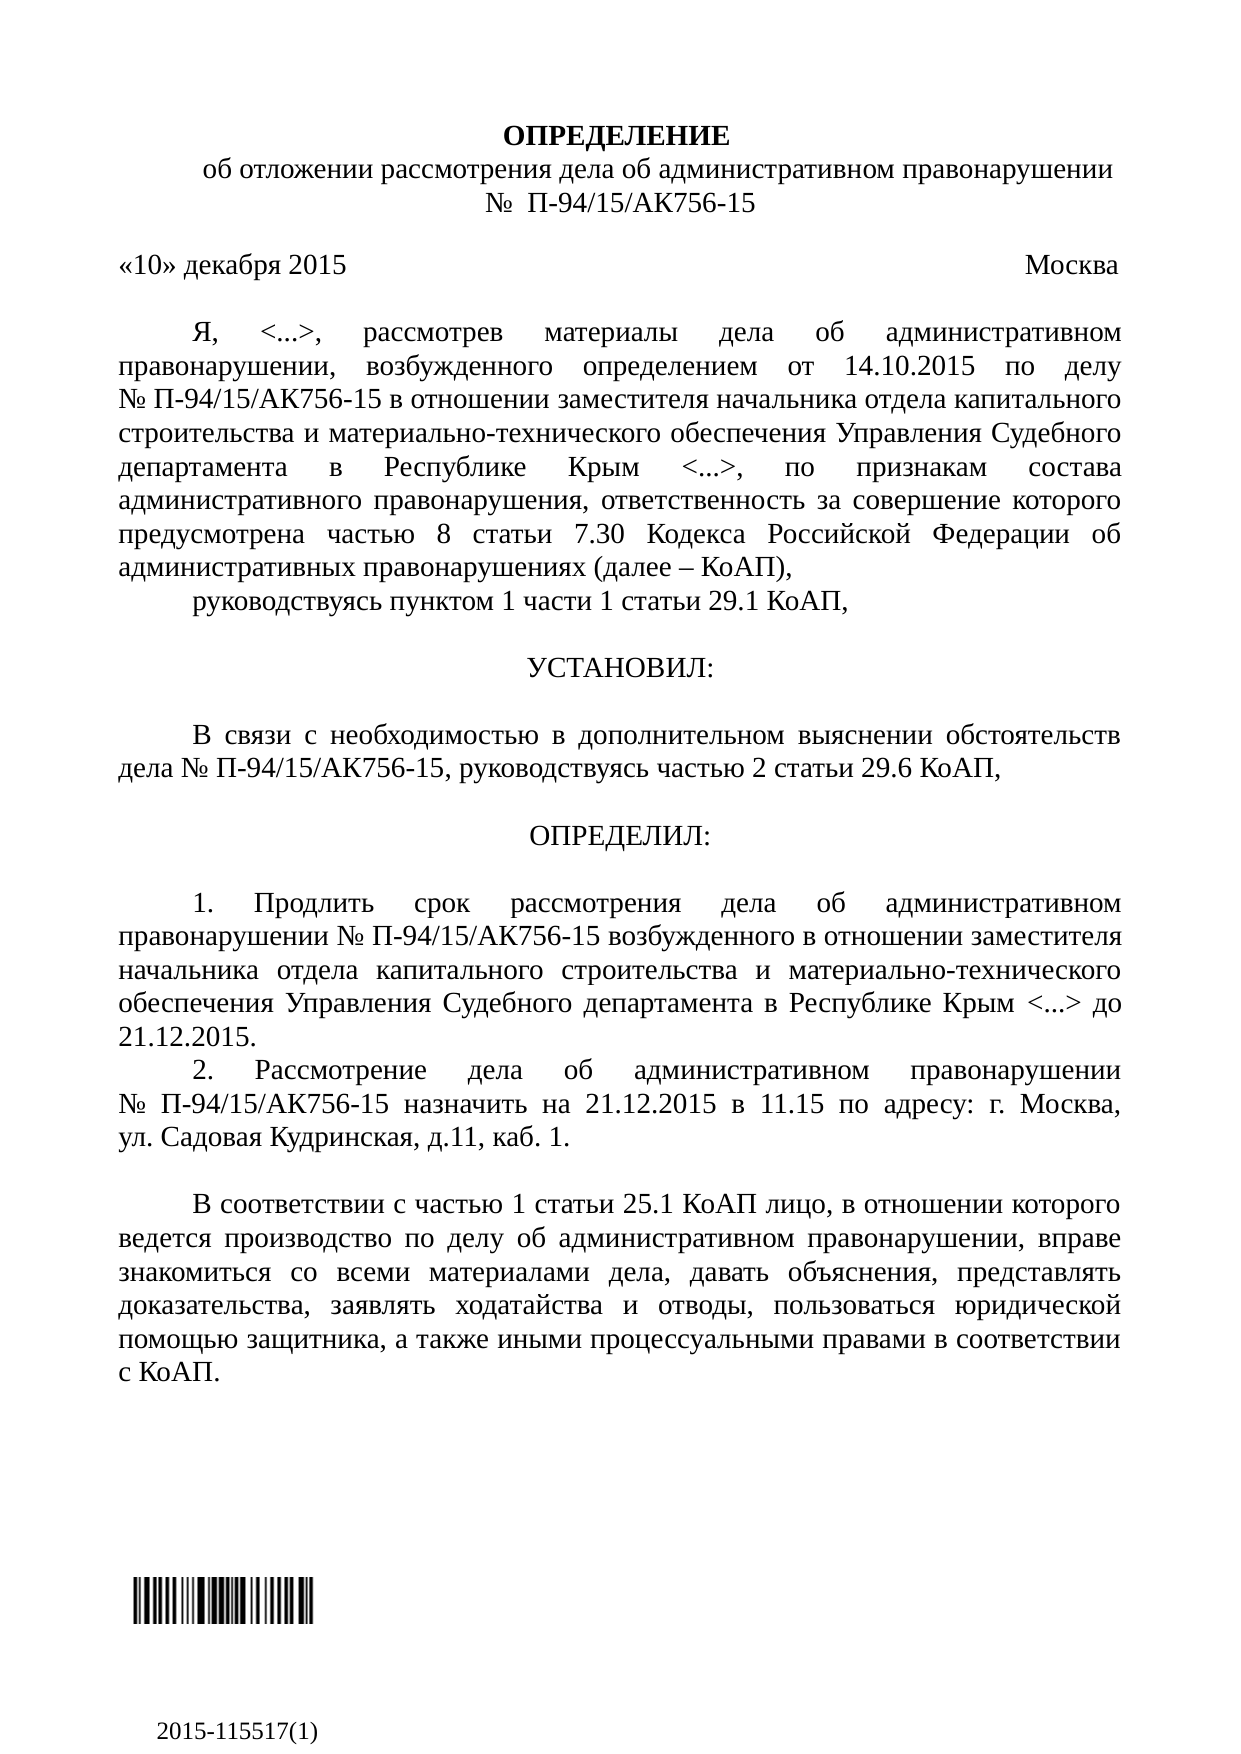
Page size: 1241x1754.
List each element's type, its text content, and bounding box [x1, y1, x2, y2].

text «10» декабря 2015 Москва [118, 247, 1122, 281]
picture [118, 1577, 331, 1624]
text В связи с необходимостью в дополнительном выяснении обстоятельств дела № П-94/15/АК756-15, руководствуясь частью 2 статьи 29.6 КоАП, [118, 717, 1122, 784]
text 2. Рассмотрение дела об административном правонарушении № П-94/15/АК756-15 назначить на 21.12.2015 в 11.15 по адресу: г. Москва, ул. Садовая Кудринская, д.11, каб. 1. [118, 1052, 1122, 1153]
text ОПРЕДЕЛИЛ: [118, 818, 1122, 851]
text В соответствии с частью 1 статьи 25.1 КоАП лицо, в отношении которого ведется производство по делу об административном правонарушении, вправе знакомиться со всеми материалами дела, давать объяснения, представлять доказательства, заявлять ходатайства и отводы, пользоваться юридической помощью защитника, а также иными процессуальными правами в соответствии с КоАП. [118, 1187, 1122, 1388]
text УСТАНОВИЛ: [118, 650, 1122, 683]
text Я, <...>, рассмотрев материалы дела об административном правонарушении, возбужденного определением от 14.10.2015 по делу № П-94/15/АК756-15 в отношении заместителя начальника отдела капитального строительства и материально-технического обеспечения Управления Судебного департамента в Республике Крым <...>, по признакам состава административного правонарушения, ответственность за совершение которого предусмотрена частью 8 статьи 7.30 Кодекса Российской Федерации об административных правонарушениях (далее – КоАП), [118, 314, 1122, 583]
text руководствуясь пунктом 1 части 1 статьи 29.1 КоАП, [118, 583, 1122, 616]
text об отложении рассмотрения дела об административном правонарушении № П-94/15/АК756-15 [118, 152, 1122, 219]
text 1. Продлить срок рассмотрения дела об административном правонарушении № П-94/15/АК756-15 возбужденного в отношении заместителя начальника отдела капитального строительства и материально-технического обеспечения Управления Судебного департамента в Республике Крым <...> до 21.12.2015. [118, 885, 1122, 1052]
text ОПРЕДЕЛЕНИЕ [118, 118, 1122, 152]
